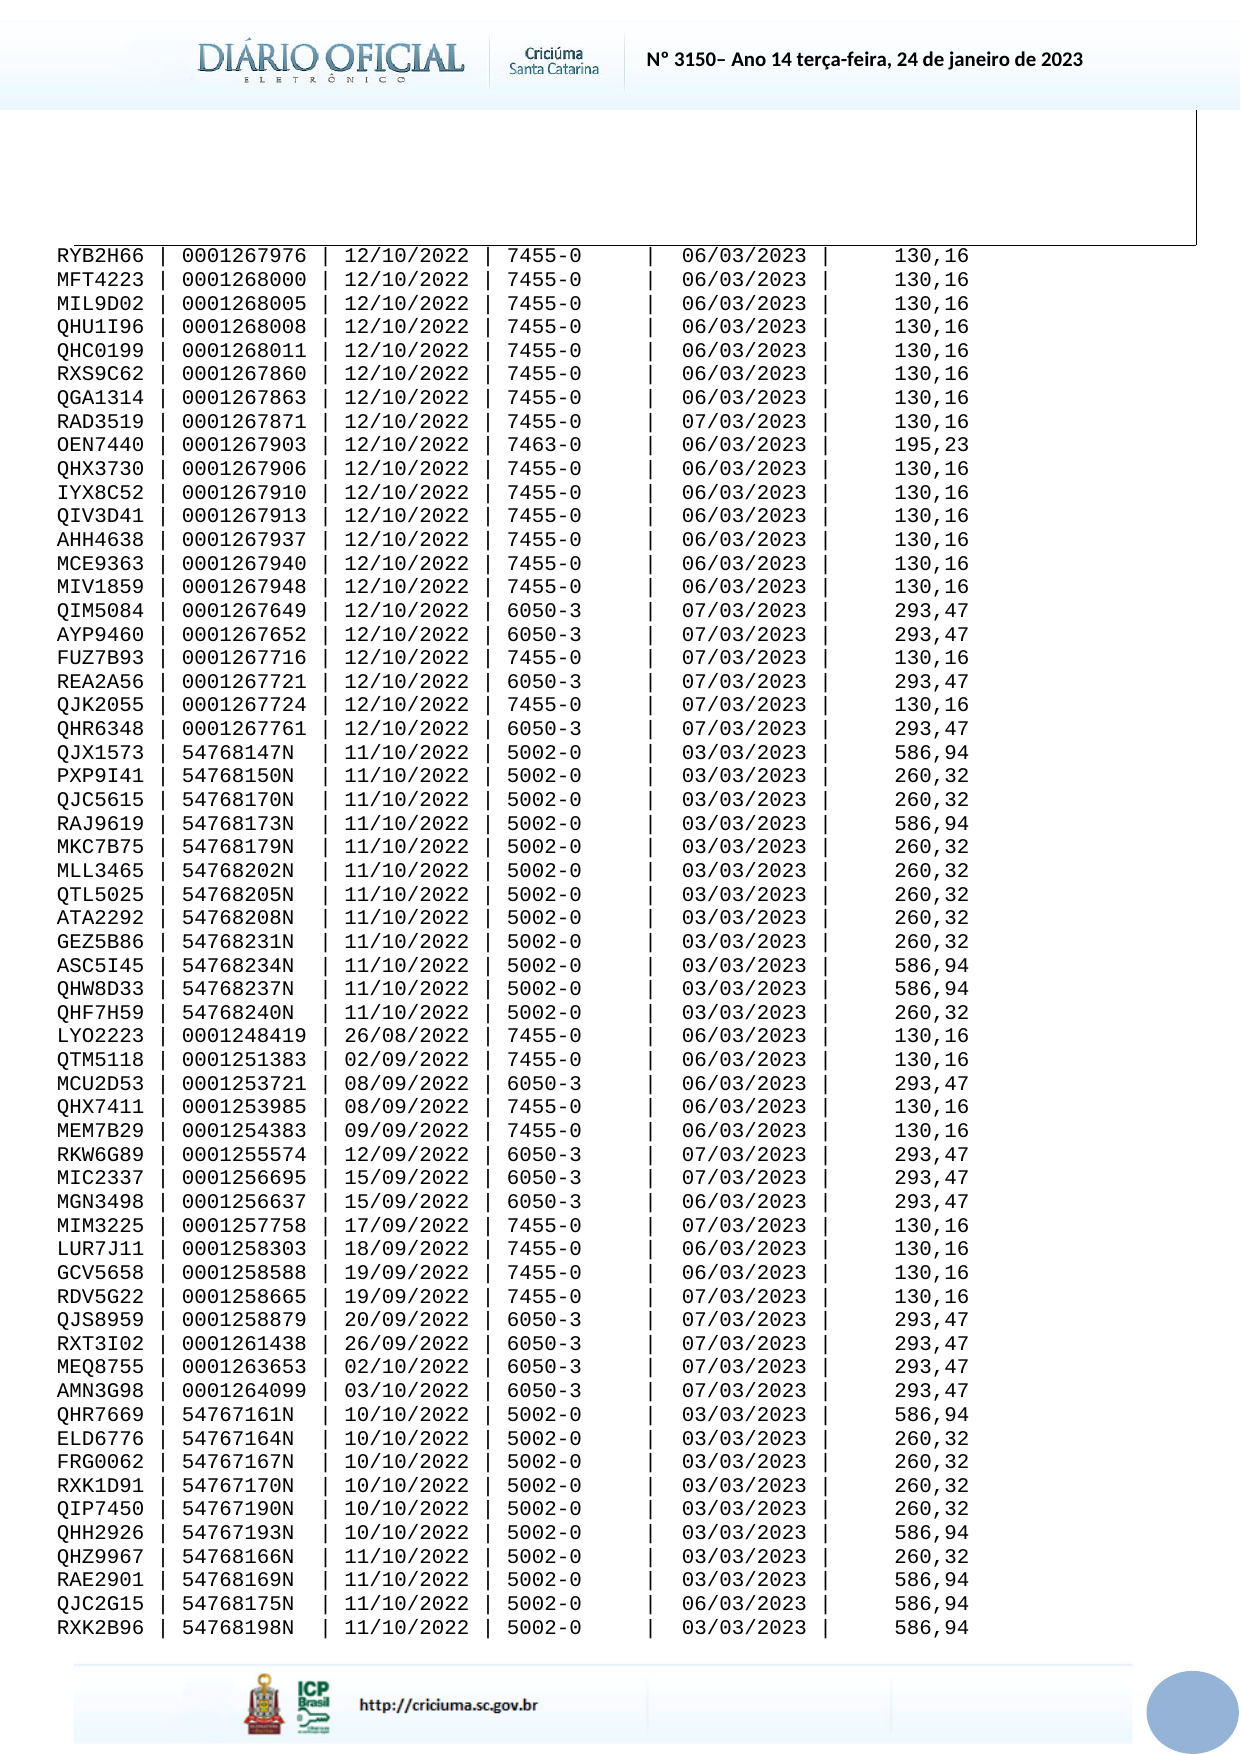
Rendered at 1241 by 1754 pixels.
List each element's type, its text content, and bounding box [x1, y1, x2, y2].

text OEN7440 | 0001267903 | 12/10/2022 | 7463-0 | 06/03/2023 | 195,23 [44, 434, 1196, 458]
text MIC2337 | 0001256695 | 15/09/2022 | 6050-3 | 07/03/2023 | 293,47 [44, 1167, 1196, 1191]
text QJC2G15 | 54768175N | 11/10/2022 | 5002-0 | 06/03/2023 | 586,94 [44, 1593, 1196, 1617]
text RXT3I02 | 0001261438 | 26/09/2022 | 6050-3 | 07/03/2023 | 293,47 [44, 1333, 1196, 1357]
text RDV5G22 | 0001258665 | 19/09/2022 | 7455-0 | 07/03/2023 | 130,16 [44, 1286, 1196, 1309]
text QIV3D41 | 0001267913 | 12/10/2022 | 7455-0 | 06/03/2023 | 130,16 [44, 505, 1196, 529]
text QHX7411 | 0001253985 | 08/09/2022 | 7455-0 | 06/03/2023 | 130,16 [44, 1096, 1196, 1120]
text AHH4638 | 0001267937 | 12/10/2022 | 7455-0 | 06/03/2023 | 130,16 [44, 529, 1196, 553]
text RYB2H66 | 0001267976 | 12/10/2022 | 7455-0 | 06/03/2023 | 130,16 [44, 245, 1196, 269]
text ELD6776 | 54767164N | 10/10/2022 | 5002-0 | 03/03/2023 | 260,32 [44, 1427, 1196, 1451]
text QGA1314 | 0001267863 | 12/10/2022 | 7455-0 | 06/03/2023 | 130,16 [44, 387, 1196, 411]
text QJX1573 | 54768147N | 11/10/2022 | 5002-0 | 03/03/2023 | 586,94 [44, 742, 1196, 765]
text MIV1859 | 0001267948 | 12/10/2022 | 7455-0 | 06/03/2023 | 130,16 [44, 576, 1196, 600]
text MEM7B29 | 0001254383 | 09/09/2022 | 7455-0 | 06/03/2023 | 130,16 [44, 1120, 1196, 1144]
text RXK2B96 | 54768198N | 11/10/2022 | 5002-0 | 03/03/2023 | 586,94 [44, 1617, 1196, 1640]
text MIL9D02 | 0001268005 | 12/10/2022 | 7455-0 | 06/03/2023 | 130,16 [44, 292, 1196, 316]
text QJK2055 | 0001267724 | 12/10/2022 | 7455-0 | 07/03/2023 | 130,16 [44, 694, 1196, 718]
text QJS8959 | 0001258879 | 20/09/2022 | 6050-3 | 07/03/2023 | 293,47 [44, 1309, 1196, 1333]
text QHF7H59 | 54768240N | 11/10/2022 | 5002-0 | 03/03/2023 | 260,32 [44, 1002, 1196, 1026]
text RAD3519 | 0001267871 | 12/10/2022 | 7455-0 | 07/03/2023 | 130,16 [44, 411, 1196, 434]
text GEZ5B86 | 54768231N | 11/10/2022 | 5002-0 | 03/03/2023 | 260,32 [44, 931, 1196, 954]
text REA2A56 | 0001267721 | 12/10/2022 | 6050-3 | 07/03/2023 | 293,47 [44, 671, 1196, 694]
text GCV5658 | 0001258588 | 19/09/2022 | 7455-0 | 06/03/2023 | 130,16 [44, 1262, 1196, 1286]
text QHZ9967 | 54768166N | 11/10/2022 | 5002-0 | 03/03/2023 | 260,32 [44, 1546, 1196, 1569]
text RKW6G89 | 0001255574 | 12/09/2022 | 6050-3 | 07/03/2023 | 293,47 [44, 1144, 1196, 1167]
text RXK1D91 | 54767170N | 10/10/2022 | 5002-0 | 03/03/2023 | 260,32 [44, 1475, 1196, 1498]
text MLL3465 | 54768202N | 11/10/2022 | 5002-0 | 03/03/2023 | 260,32 [44, 860, 1196, 884]
text ASC5I45 | 54768234N | 11/10/2022 | 5002-0 | 03/03/2023 | 586,94 [44, 954, 1196, 978]
text QIP7450 | 54767190N | 10/10/2022 | 5002-0 | 03/03/2023 | 260,32 [44, 1498, 1196, 1522]
text MFT4223 | 0001268000 | 12/10/2022 | 7455-0 | 06/03/2023 | 130,16 [44, 269, 1196, 292]
text QHU1I96 | 0001268008 | 12/10/2022 | 7455-0 | 06/03/2023 | 130,16 [44, 316, 1196, 340]
text QHW8D33 | 54768237N | 11/10/2022 | 5002-0 | 03/03/2023 | 586,94 [44, 978, 1196, 1002]
text MIM3225 | 0001257758 | 17/09/2022 | 7455-0 | 07/03/2023 | 130,16 [44, 1215, 1196, 1238]
text QHH2926 | 54767193N | 10/10/2022 | 5002-0 | 03/03/2023 | 586,94 [44, 1522, 1196, 1546]
text QHX3730 | 0001267906 | 12/10/2022 | 7455-0 | 06/03/2023 | 130,16 [44, 458, 1196, 482]
text MKC7B75 | 54768179N | 11/10/2022 | 5002-0 | 03/03/2023 | 260,32 [44, 836, 1196, 860]
text AMN3G98 | 0001264099 | 03/10/2022 | 6050-3 | 07/03/2023 | 293,47 [44, 1380, 1196, 1404]
text PXP9I41 | 54768150N | 11/10/2022 | 5002-0 | 03/03/2023 | 260,32 [44, 765, 1196, 789]
text QHC0199 | 0001268011 | 12/10/2022 | 7455-0 | 06/03/2023 | 130,16 [44, 340, 1196, 363]
text MCU2D53 | 0001253721 | 08/09/2022 | 6050-3 | 06/03/2023 | 293,47 [44, 1073, 1196, 1096]
text IYX8C52 | 0001267910 | 12/10/2022 | 7455-0 | 06/03/2023 | 130,16 [44, 482, 1196, 505]
text RXS9C62 | 0001267860 | 12/10/2022 | 7455-0 | 06/03/2023 | 130,16 [44, 363, 1196, 387]
text LUR7J11 | 0001258303 | 18/09/2022 | 7455-0 | 06/03/2023 | 130,16 [44, 1238, 1196, 1262]
text ATA2292 | 54768208N | 11/10/2022 | 5002-0 | 03/03/2023 | 260,32 [44, 907, 1196, 931]
text AYP9460 | 0001267652 | 12/10/2022 | 6050-3 | 07/03/2023 | 293,47 [44, 623, 1196, 647]
text QTL5025 | 54768205N | 11/10/2022 | 5002-0 | 03/03/2023 | 260,32 [44, 884, 1196, 907]
text MEQ8755 | 0001263653 | 02/10/2022 | 6050-3 | 07/03/2023 | 293,47 [44, 1357, 1196, 1380]
text QHR7669 | 54767161N | 10/10/2022 | 5002-0 | 03/03/2023 | 586,94 [44, 1404, 1196, 1427]
text LYO2223 | 0001248419 | 26/08/2022 | 7455-0 | 06/03/2023 | 130,16 [44, 1026, 1196, 1049]
text QIM5084 | 0001267649 | 12/10/2022 | 6050-3 | 07/03/2023 | 293,47 [44, 600, 1196, 623]
text QTM5118 | 0001251383 | 02/09/2022 | 7455-0 | 06/03/2023 | 130,16 [44, 1049, 1196, 1073]
text MGN3498 | 0001256637 | 15/09/2022 | 6050-3 | 06/03/2023 | 293,47 [44, 1191, 1196, 1215]
text RAE2901 | 54768169N | 11/10/2022 | 5002-0 | 03/03/2023 | 586,94 [44, 1569, 1196, 1593]
text FUZ7B93 | 0001267716 | 12/10/2022 | 7455-0 | 07/03/2023 | 130,16 [44, 647, 1196, 671]
text FRG0062 | 54767167N | 10/10/2022 | 5002-0 | 03/03/2023 | 260,32 [44, 1451, 1196, 1475]
text MCE9363 | 0001267940 | 12/10/2022 | 7455-0 | 06/03/2023 | 130,16 [44, 553, 1196, 576]
text RAJ9619 | 54768173N | 11/10/2022 | 5002-0 | 03/03/2023 | 586,94 [44, 813, 1196, 836]
text QJC5615 | 54768170N | 11/10/2022 | 5002-0 | 03/03/2023 | 260,32 [44, 789, 1196, 813]
text QHR6348 | 0001267761 | 12/10/2022 | 6050-3 | 07/03/2023 | 293,47 [44, 718, 1196, 742]
